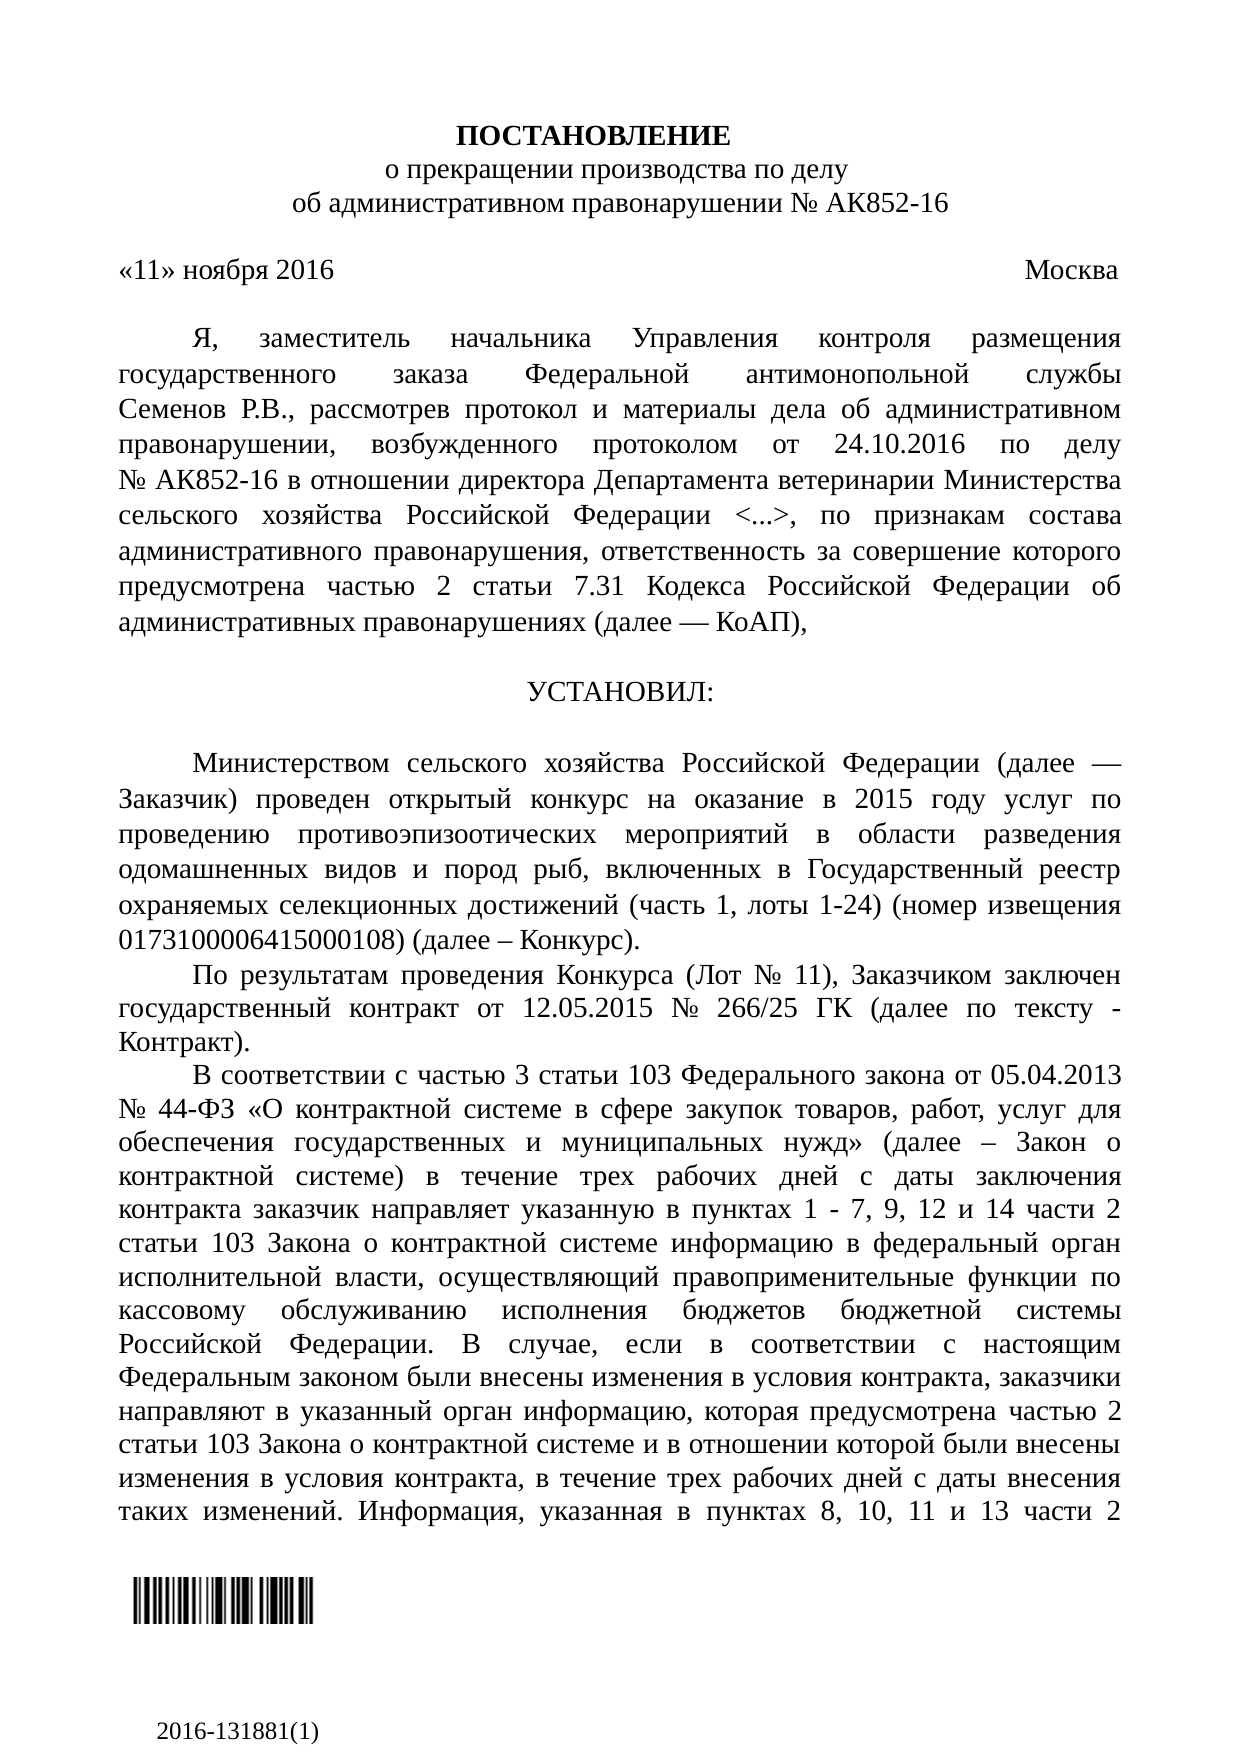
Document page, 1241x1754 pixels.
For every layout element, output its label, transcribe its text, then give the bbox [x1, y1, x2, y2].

text Министерством сельского хозяйства Российской Федерации (далее — Заказчик) проведен открытый конкурс на оказание в 2015 году услуг по проведению противоэпизоотических мероприятий в области разведения одомашненных видов и пород рыб, включенных в Государственный реестр охраняемых селекционных достижений (часть 1, лоты 1-24) (номер извещения 0173100006415000108) (далее – Конкурс). [118, 744, 1122, 957]
text В соответствии с частью 3 статьи 103 Федерального закона от 05.04.2013 № 44-ФЗ «О контрактной системе в сфере закупок товаров, работ, услуг для обеспечения государственных и муниципальных нужд» (далее – Закон о контрактной системе) в течение трех рабочих дней с даты заключения контракта заказчик направляет указанную в пунктах 1 - 7, 9, 12 и 14 части 2 статьи 103 Закона о контрактной системе информацию в федеральный орган исполнительной власти, осуществляющий правоприменительные функции по кассовому обслуживанию исполнения бюджетов бюджетной системы Российской Федерации. В случае, если в соответствии с настоящим Федеральным законом были внесены изменения в условия контракта, заказчики направляют в указанный орган информацию, которая предусмотрена частью 2 статьи 103 Закона о контрактной системе и в отношении которой были внесены изменения в условия контракта, в течение трех рабочих дней с даты внесения таких изменений. Информация, указанная в пунктах 8, 10, 11 и 13 части 2 [118, 1057, 1122, 1527]
text «11» ноября 2016 Москва [118, 252, 1122, 286]
text ПОСТАНОВЛЕНИЕ [117, 118, 1078, 152]
text УСТАНОВИЛ: [118, 673, 1122, 709]
picture [118, 1577, 331, 1624]
text о прекращении производства по делу [118, 152, 1122, 185]
text По результатам проведения Конкурса (Лот № 11), Заказчиком заключен государственный контракт от 12.05.2015 № 266/25 ГК (далее по тексту - Контракт). [118, 957, 1122, 1057]
text об административном правонарушении № АК852-16 [118, 185, 1122, 219]
text Я, заместитель начальника Управления контроля размещения государственного заказа Федеральной антимонопольной службы Семенов Р.В., рассмотрев протокол и материалы дела об административном правонарушении, возбужденного протоколом от 24.10.2016 по делу № АК852-16 в отношении директора Департамента ветеринарии Министерства сельского хозяйства Российской Федерации <...>, по признакам состава административного правонарушения, ответственность за совершение которого предусмотрена частью 2 статьи 7.31 Кодекса Российской Федерации об административных правонарушениях (далее — КоАП), [118, 319, 1122, 638]
